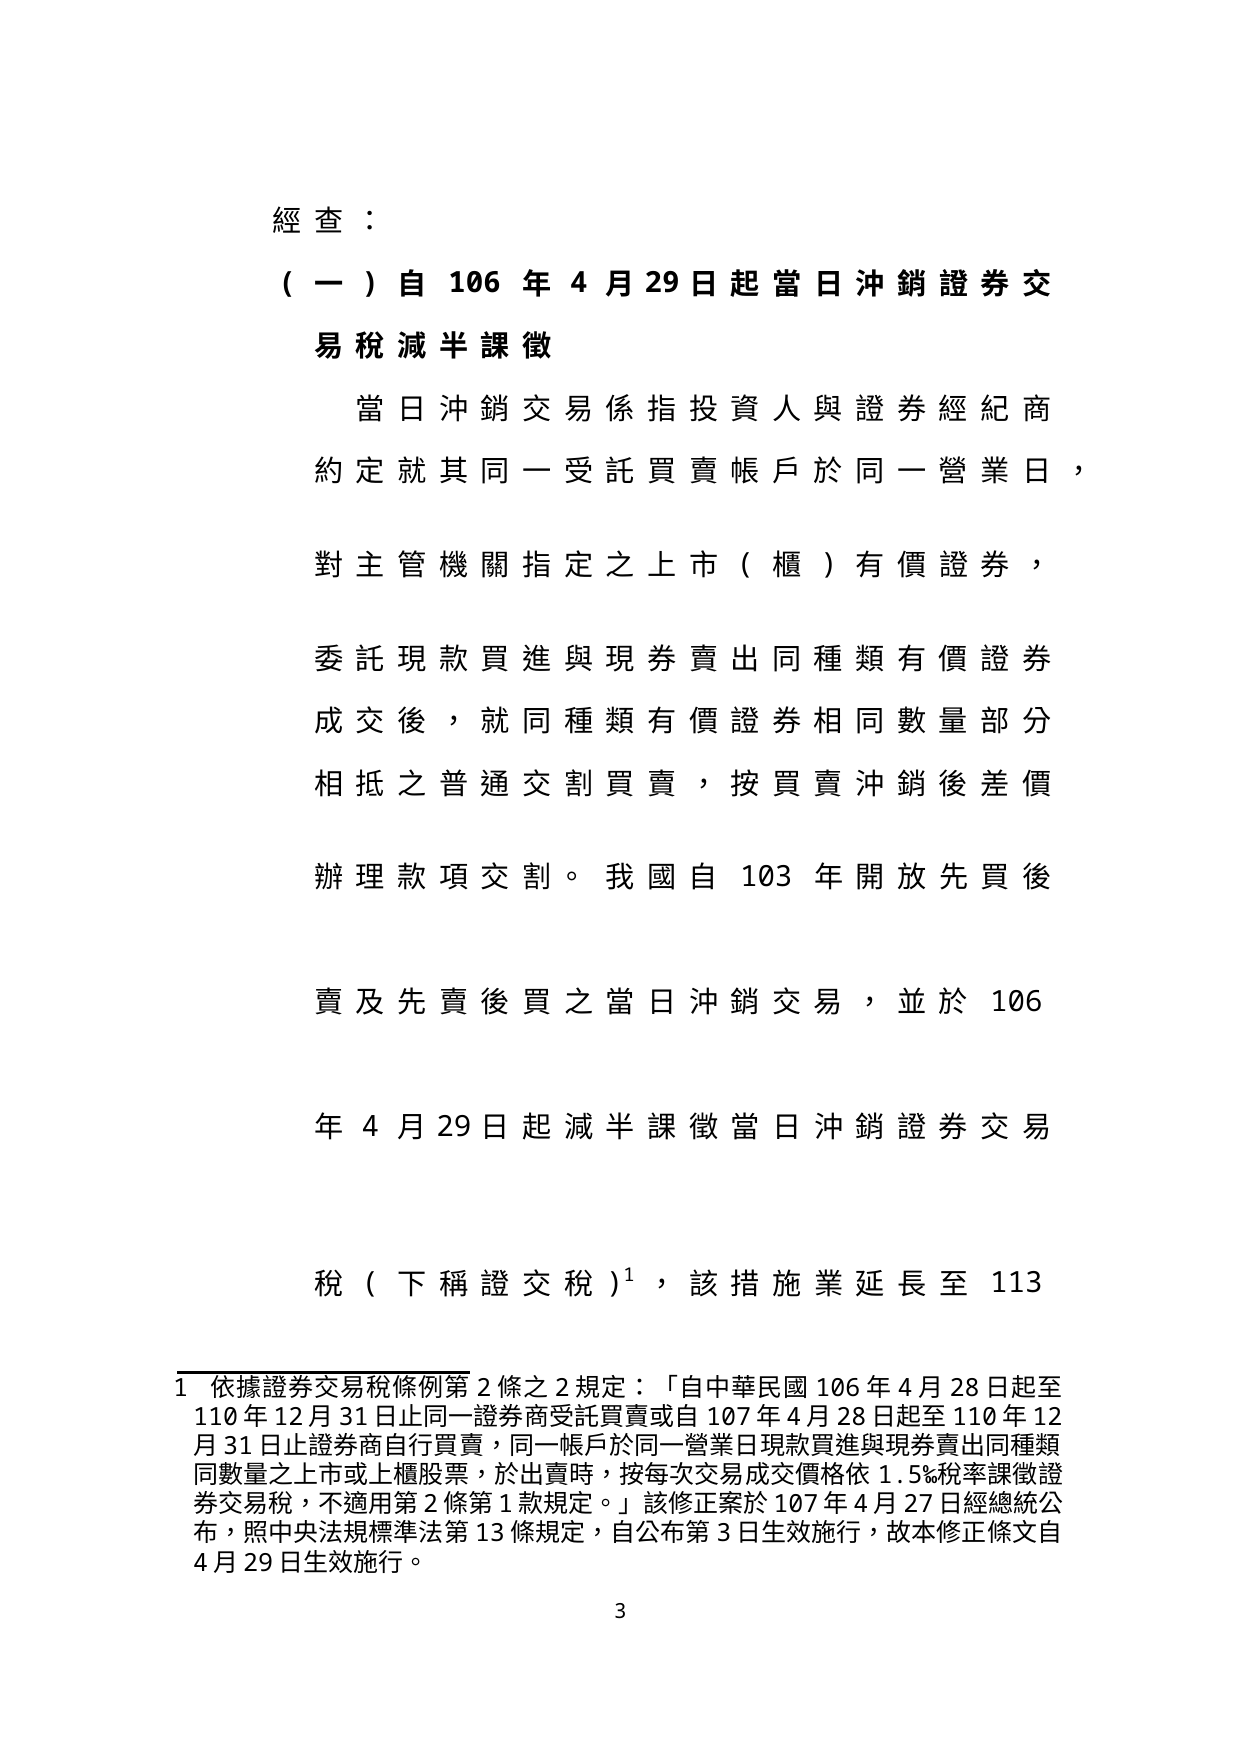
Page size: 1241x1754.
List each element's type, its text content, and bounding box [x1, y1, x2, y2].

text 依據證券交易稅條例第2條之2規定：「自中華民國106年4月28日起至110年12月31日止同一證券商受託買賣或自107年4月28日起至110年12月31日止證券商自行買賣，同一帳戶於同一營業日現款買進與現券賣出同種類同數量之上市或上櫃股票，於出賣時，按每次交易成交價格依1.5‰稅率課徵證券交易稅，不適用第2條第1款規定。」該修正案於107年4月27日經總統公布，照中央法規標準法第13條規定，自公布第3日生效施行，故本修正條文自4月29日生效施行。 [173, 1373, 1063, 1577]
text (一)自106年4月29日起當日沖銷證券交易稅減半課徵 [241, 240, 1058, 365]
text 經查： [241, 177, 1058, 240]
text 當日沖銷交易係指投資人與證券經紀商約定就其同一受託買賣帳戶於同一營業日，對主管機關指定之上市(櫃)有價證券，委託現款買進與現券賣出同種類有價證券成交後，就同種類有價證券相同數量部分相抵之普通交割買賣，按買賣沖銷後差價辦理款項交割。我國自103年開放先買後賣及先賣後買之當日沖銷交易，並於106年4月29日起減半課徵當日沖銷證券交易稅(下稱證交稅)，該措施業延長至113年12月31日。 [270, 365, 1058, 1302]
